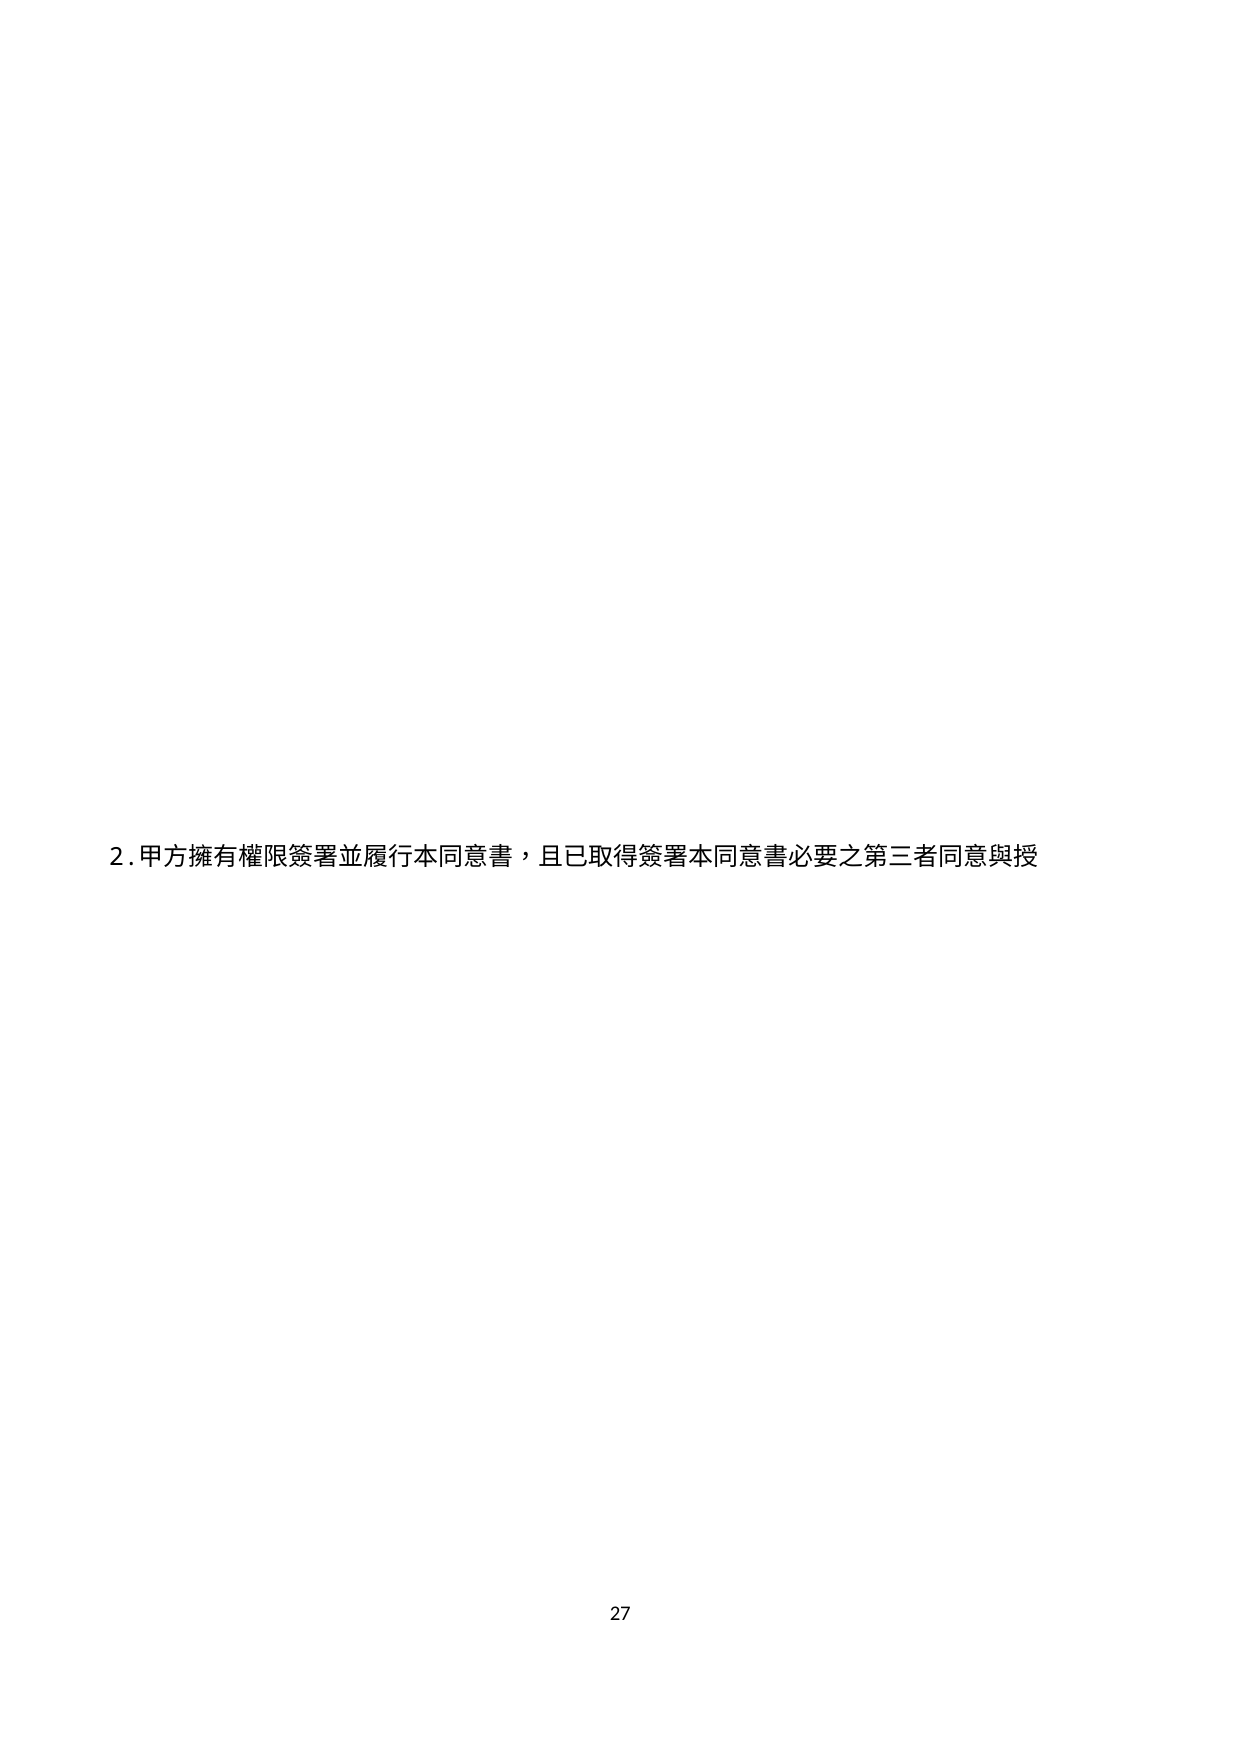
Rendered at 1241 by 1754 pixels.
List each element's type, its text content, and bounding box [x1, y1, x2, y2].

text 2.甲方擁有權限簽署並履行本同意書，且已取得簽署本同意書必要之第三者同意與授 [109, 813, 1053, 875]
